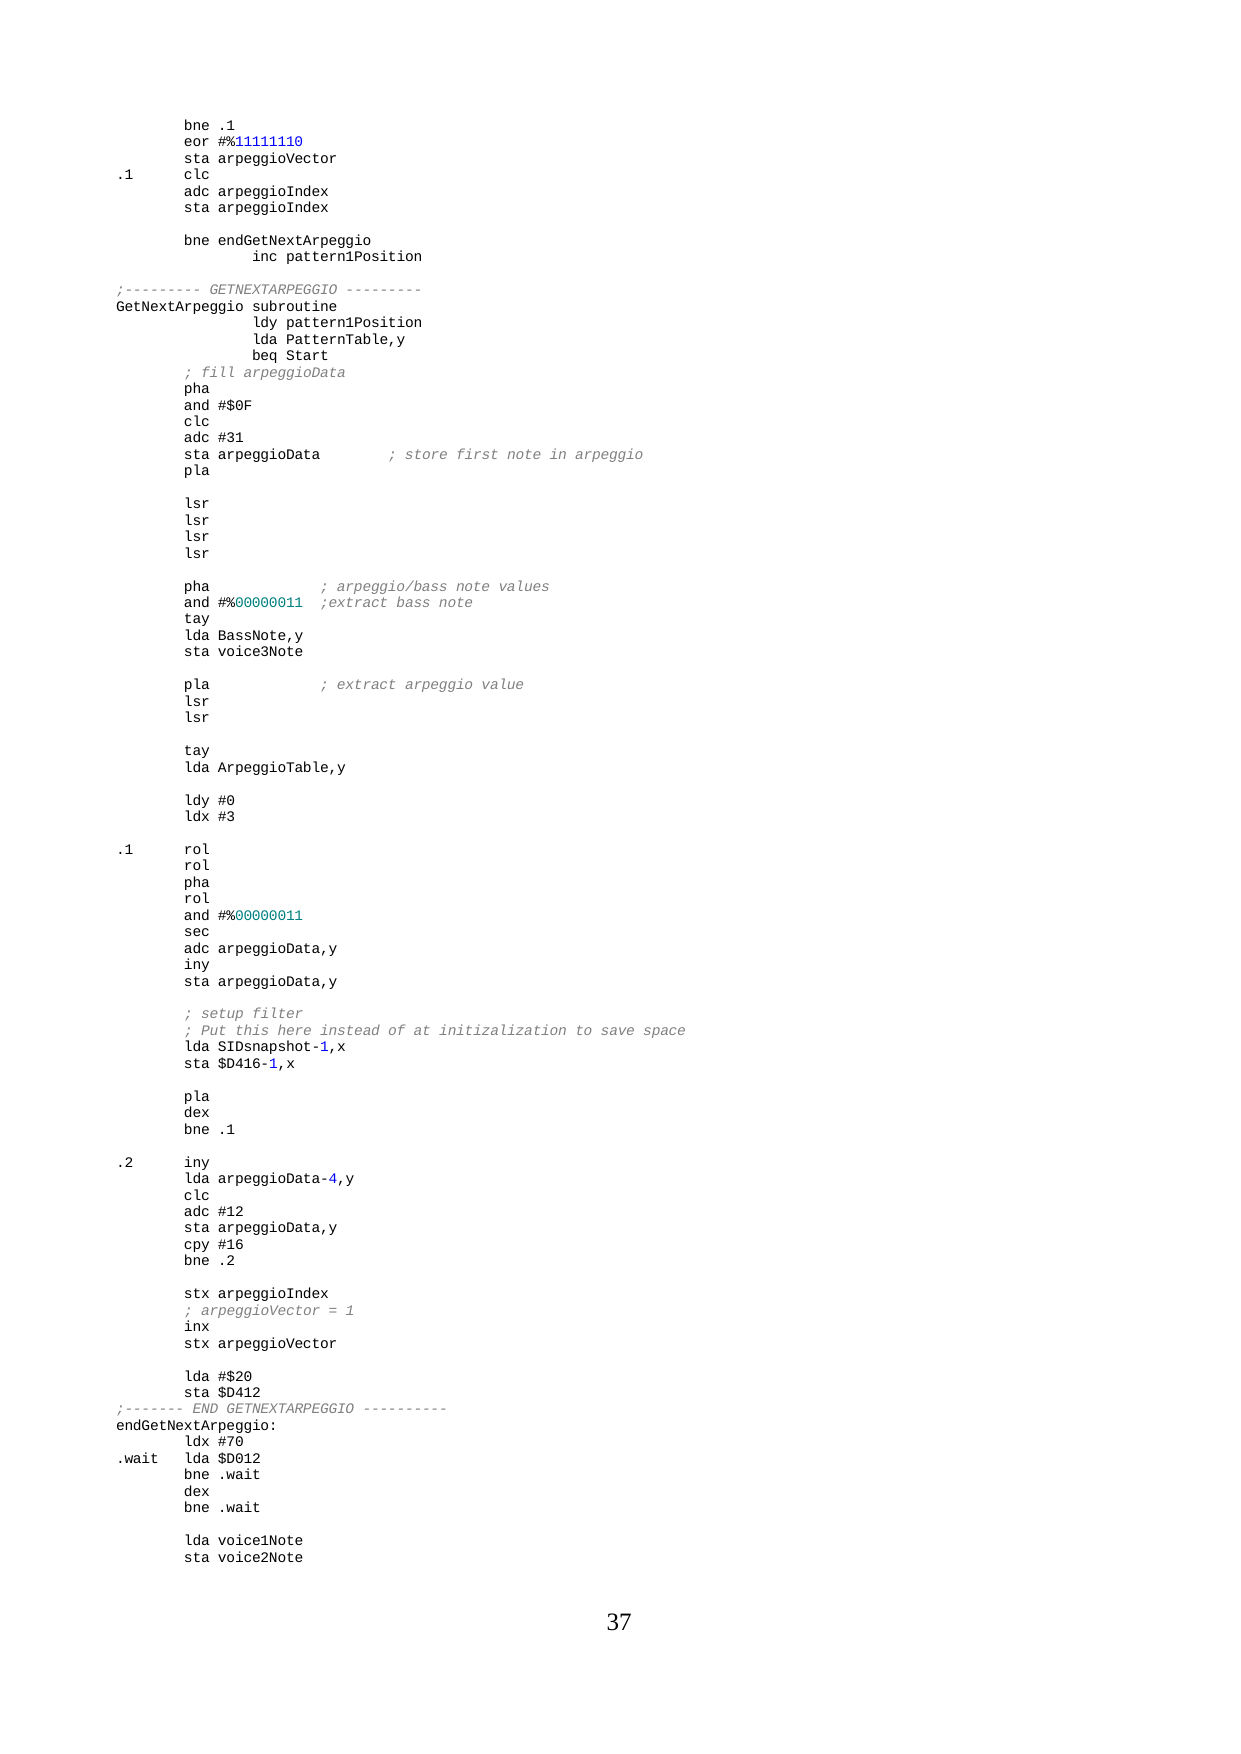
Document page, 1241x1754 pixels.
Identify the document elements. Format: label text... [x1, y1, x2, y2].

text cpy #16 [116, 1237, 1122, 1254]
text pha [116, 381, 1122, 398]
text ; arpeggioVector = 1 [116, 1303, 1122, 1319]
text beq Start [116, 348, 1122, 365]
text and #%00000011 [116, 908, 1122, 924]
text ; setup filter [116, 1007, 1122, 1023]
text lsr [116, 711, 1122, 727]
text clc [116, 414, 1122, 431]
text .wait lda $D012 [116, 1451, 1122, 1468]
text clc [116, 1188, 1122, 1204]
text sta $D412 [116, 1385, 1122, 1402]
text .2 iny [116, 1155, 1122, 1171]
text sta arpeggioData,y [116, 1221, 1122, 1237]
text GetNextArpeggio subroutine [116, 299, 1122, 316]
text bne .wait [116, 1468, 1122, 1484]
text and #%00000011 ;extract bass note [116, 595, 1122, 612]
text ; Put this here instead of at initizalization to save space [116, 1023, 1122, 1040]
text stx arpeggioIndex [116, 1287, 1122, 1303]
text sta arpeggioIndex [116, 200, 1122, 217]
text ldy pattern1Position [116, 316, 1122, 332]
text ldx #3 [116, 809, 1122, 826]
text ;------- END GETNEXTARPEGGIO ---------- [116, 1402, 1122, 1418]
text .1 rol [116, 842, 1122, 859]
text lsr [116, 694, 1122, 711]
text pla ; extract arpeggio value [116, 678, 1122, 694]
text ;--------- GETNEXTARPEGGIO --------- [116, 283, 1122, 299]
text adc #12 [116, 1204, 1122, 1221]
text sta arpeggioVector [116, 151, 1122, 167]
text lda BassNote,y [116, 628, 1122, 645]
text stx arpeggioVector [116, 1336, 1122, 1352]
text bne .1 [116, 1122, 1122, 1138]
text bne .wait [116, 1501, 1122, 1517]
text inx [116, 1319, 1122, 1336]
text rol [116, 892, 1122, 908]
text inc pattern1Position [116, 250, 1122, 266]
text eor #%11111110 [116, 134, 1122, 151]
text lsr [116, 529, 1122, 546]
text adc arpeggioData,y [116, 941, 1122, 957]
text sta voice2Note [116, 1550, 1122, 1566]
text sta arpeggioData ; store first note in arpeggio [116, 447, 1122, 464]
text bne endGetNextArpeggio [116, 233, 1122, 250]
text lda SIDsnapshot-1,x [116, 1040, 1122, 1056]
text ; fill arpeggioData [116, 365, 1122, 381]
text tay [116, 612, 1122, 628]
text lda arpeggioData-4,y [116, 1171, 1122, 1188]
text tay [116, 743, 1122, 760]
text endGetNextArpeggio: [116, 1418, 1122, 1435]
text pha ; arpeggio/bass note values [116, 579, 1122, 595]
text lsr [116, 513, 1122, 529]
text pha [116, 875, 1122, 892]
text lda PatternTable,y [116, 332, 1122, 348]
text and #$0F [116, 398, 1122, 414]
text sta arpeggioData,y [116, 974, 1122, 990]
text adc #31 [116, 431, 1122, 447]
text lda ArpeggioTable,y [116, 760, 1122, 776]
text bne .2 [116, 1254, 1122, 1270]
text lsr [116, 497, 1122, 513]
text .1 clc [116, 167, 1122, 184]
text iny [116, 957, 1122, 974]
text dex [116, 1106, 1122, 1122]
text sta voice3Note [116, 645, 1122, 661]
text pla [116, 1089, 1122, 1106]
text lda #$20 [116, 1369, 1122, 1385]
text ldy #0 [116, 793, 1122, 809]
text dex [116, 1484, 1122, 1501]
text rol [116, 859, 1122, 875]
text pla [116, 464, 1122, 480]
text lsr [116, 546, 1122, 562]
text sec [116, 924, 1122, 941]
text sta $D416-1,x [116, 1056, 1122, 1073]
text lda voice1Note [116, 1533, 1122, 1550]
text ldx #70 [116, 1435, 1122, 1451]
text bne .1 [116, 118, 1122, 134]
text adc arpeggioIndex [116, 184, 1122, 200]
